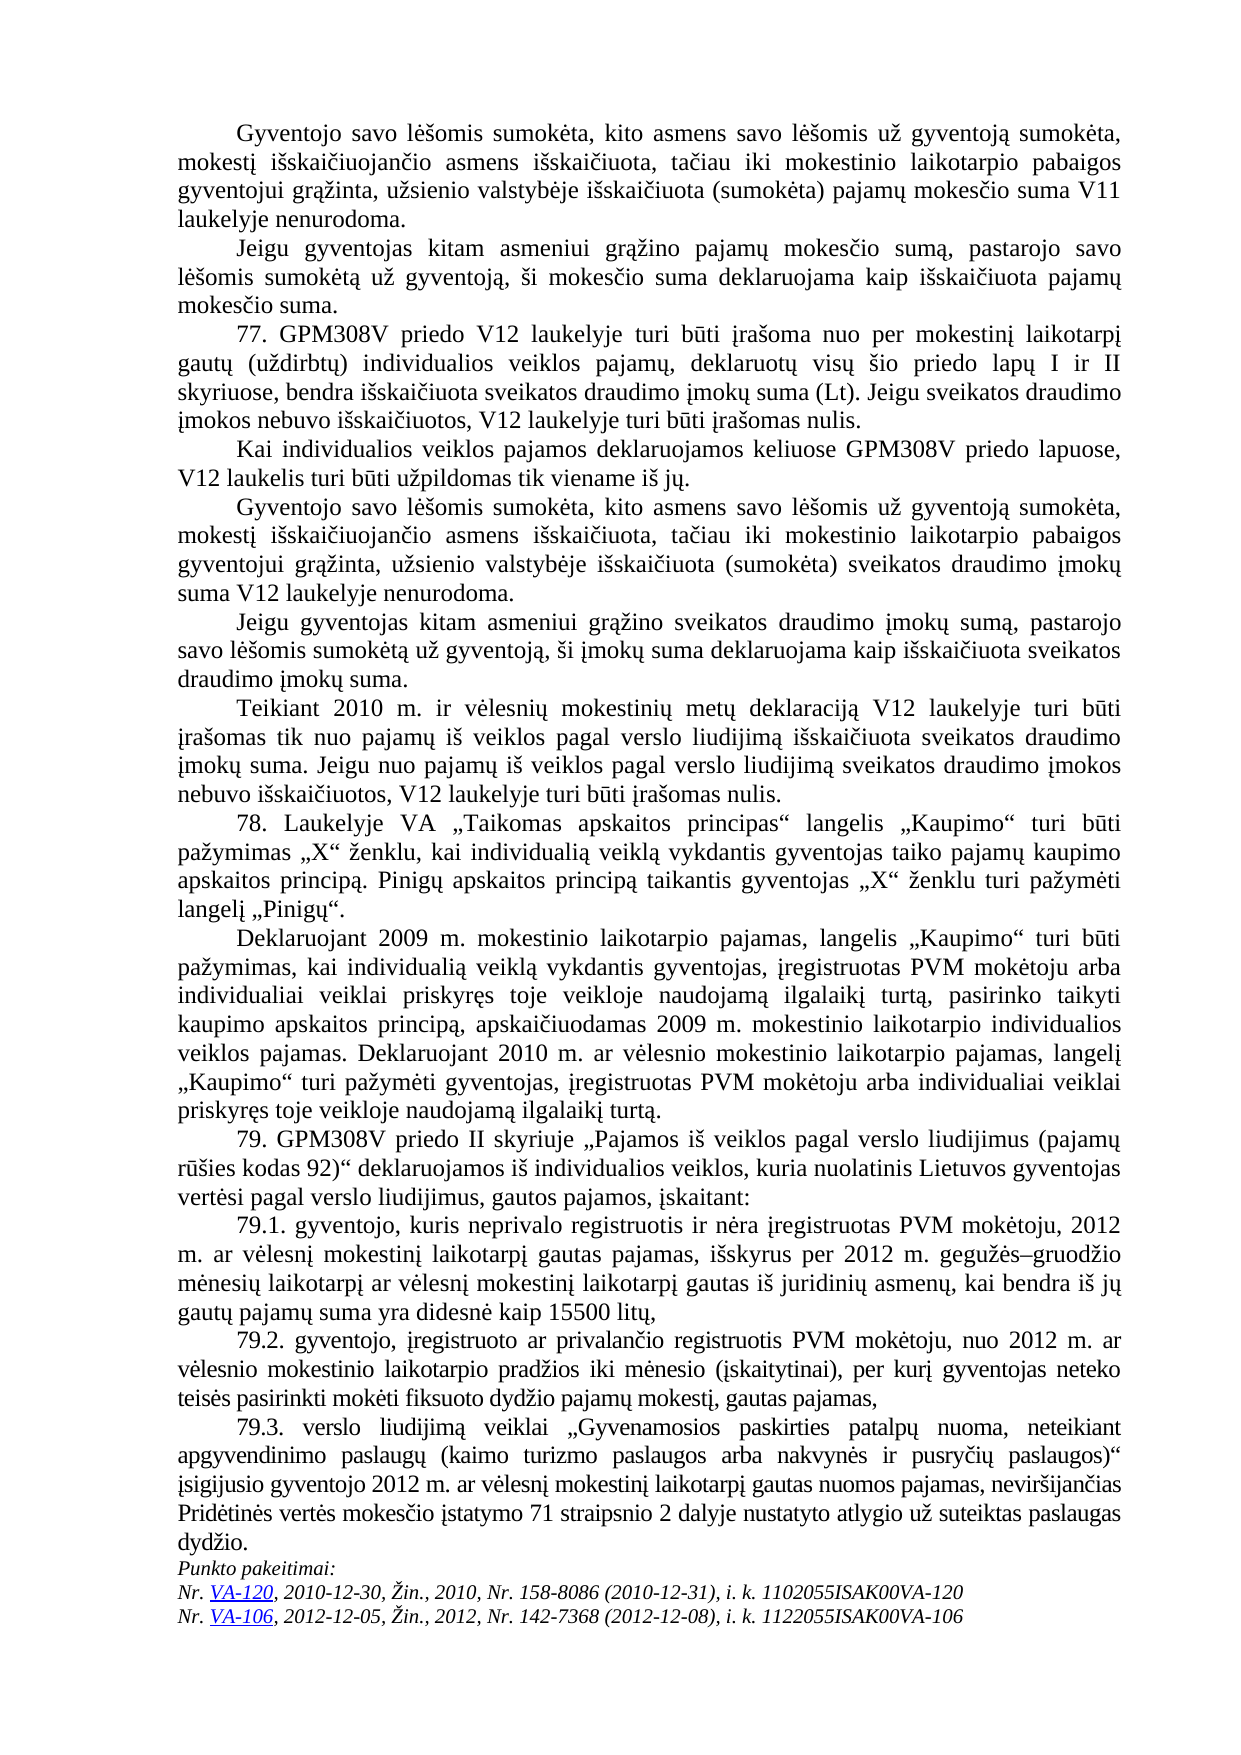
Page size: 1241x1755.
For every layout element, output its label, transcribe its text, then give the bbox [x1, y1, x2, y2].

text Jeigu gyventojas kitam asmeniui grąžino pajamų mokesčio sumą, pastarojo savo lėšomis sumokėtą už gyventoją, ši mokesčio suma deklaruojama kaip išskaičiuota pajamų mokesčio suma. [177, 233, 1122, 319]
text Teikiant 2010 m. ir vėlesnių mokestinių metų deklaraciją V12 laukelyje turi būti įrašomas tik nuo pajamų iš veiklos pagal verslo liudijimą išskaičiuota sveikatos draudimo įmokų suma. Jeigu nuo pajamų iš veiklos pagal verslo liudijimą sveikatos draudimo įmokos nebuvo išskaičiuotos, V12 laukelyje turi būti įrašomas nulis. [177, 693, 1122, 808]
text Nr. VA-106, 2012-12-05, Žin., 2012, Nr. 142-7368 (2012-12-08), i. k. 1122055ISAK00VA-106 [177, 1604, 1122, 1628]
text Gyventojo savo lėšomis sumokėta, kito asmens savo lėšomis už gyventoją sumokėta, mokestį išskaičiuojančio asmens išskaičiuota, tačiau iki mokestinio laikotarpio pabaigos gyventojui grąžinta, užsienio valstybėje išskaičiuota (sumokėta) pajamų mokesčio suma V11 laukelyje nenurodoma. [177, 118, 1122, 233]
text 79.2. gyventojo, įregistruoto ar privalančio registruotis PVM mokėtoju, nuo 2012 m. ar vėlesnio mokestinio laikotarpio pradžios iki mėnesio (įskaitytinai), per kurį gyventojas neteko teisės pasirinkti mokėti fiksuoto dydžio pajamų mokestį, gautas pajamas, [177, 1326, 1122, 1412]
text Deklaruojant 2009 m. mokestinio laikotarpio pajamas, langelis „Kaupimo“ turi būti pažymimas, kai individualią veiklą vykdantis gyventojas, įregistruotas PVM mokėtoju arba individualiai veiklai priskyręs toje veikloje naudojamą ilgalaikį turtą, pasirinko taikyti kaupimo apskaitos principą, apskaičiuodamas 2009 m. mokestinio laikotarpio individualios veiklos pajamas. Deklaruojant 2010 m. ar vėlesnio mokestinio laikotarpio pajamas, langelį „Kaupimo“ turi pažymėti gyventojas, įregistruotas PVM mokėtoju arba individualiai veiklai priskyręs toje veikloje naudojamą ilgalaikį turtą. [177, 923, 1122, 1124]
text 79. GPM308V priedo II skyriuje „Pajamos iš veiklos pagal verslo liudijimus (pajamų rūšies kodas 92)“ deklaruojamos iš individualios veiklos, kuria nuolatinis Lietuvos gyventojas vertėsi pagal verslo liudijimus, gautos pajamos, įskaitant: [177, 1124, 1122, 1211]
text Jeigu gyventojas kitam asmeniui grąžino sveikatos draudimo įmokų sumą, pastarojo savo lėšomis sumokėtą už gyventoją, ši įmokų suma deklaruojama kaip išskaičiuota sveikatos draudimo įmokų suma. [177, 607, 1122, 693]
text 78. Laukelyje VA „Taikomas apskaitos principas“ langelis „Kaupimo“ turi būti pažymimas „X“ ženklu, kai individualią veiklą vykdantis gyventojas taiko pajamų kaupimo apskaitos principą. Pinigų apskaitos principą taikantis gyventojas „X“ ženklu turi pažymėti langelį „Pinigų“. [177, 808, 1122, 923]
text Kai individualios veiklos pajamos deklaruojamos keliuose GPM308V priedo lapuose, V12 laukelis turi būti užpildomas tik viename iš jų. [177, 434, 1122, 492]
text 77. GPM308V priedo V12 laukelyje turi būti įrašoma nuo per mokestinį laikotarpį gautų (uždirbtų) individualios veiklos pajamų, deklaruotų visų šio priedo lapų I ir II skyriuose, bendra išskaičiuota sveikatos draudimo įmokų suma (Lt). Jeigu sveikatos draudimo įmokos nebuvo išskaičiuotos, V12 laukelyje turi būti įrašomas nulis. [177, 319, 1122, 434]
text Nr. VA-120, 2010-12-30, Žin., 2010, Nr. 158-8086 (2010-12-31), i. k. 1102055ISAK00VA-120 [177, 1580, 1122, 1604]
text 79.3. verslo liudijimą veiklai „Gyvenamosios paskirties patalpų nuoma, neteikiant apgyvendinimo paslaugų (kaimo turizmo paslaugos arba nakvynės ir pusryčių paslaugos)“ įsigijusio gyventojo 2012 m. ar vėlesnį mokestinį laikotarpį gautas nuomos pajamas, neviršijančias Pridėtinės vertės mokesčio įstatymo 71 straipsnio 2 dalyje nustatyto atlygio už suteiktas paslaugas dydžio. [177, 1412, 1122, 1556]
text 79.1. gyventojo, kuris neprivalo registruotis ir nėra įregistruotas PVM mokėtoju, 2012 m. ar vėlesnį mokestinį laikotarpį gautas pajamas, išskyrus per 2012 m. gegužės–gruodžio mėnesių laikotarpį ar vėlesnį mokestinį laikotarpį gautas iš juridinių asmenų, kai bendra iš jų gautų pajamų suma yra didesnė kaip 15500 litų, [177, 1211, 1122, 1326]
text Punkto pakeitimai: [177, 1556, 1122, 1580]
text Gyventojo savo lėšomis sumokėta, kito asmens savo lėšomis už gyventoją sumokėta, mokestį išskaičiuojančio asmens išskaičiuota, tačiau iki mokestinio laikotarpio pabaigos gyventojui grąžinta, užsienio valstybėje išskaičiuota (sumokėta) sveikatos draudimo įmokų suma V12 laukelyje nenurodoma. [177, 492, 1122, 607]
